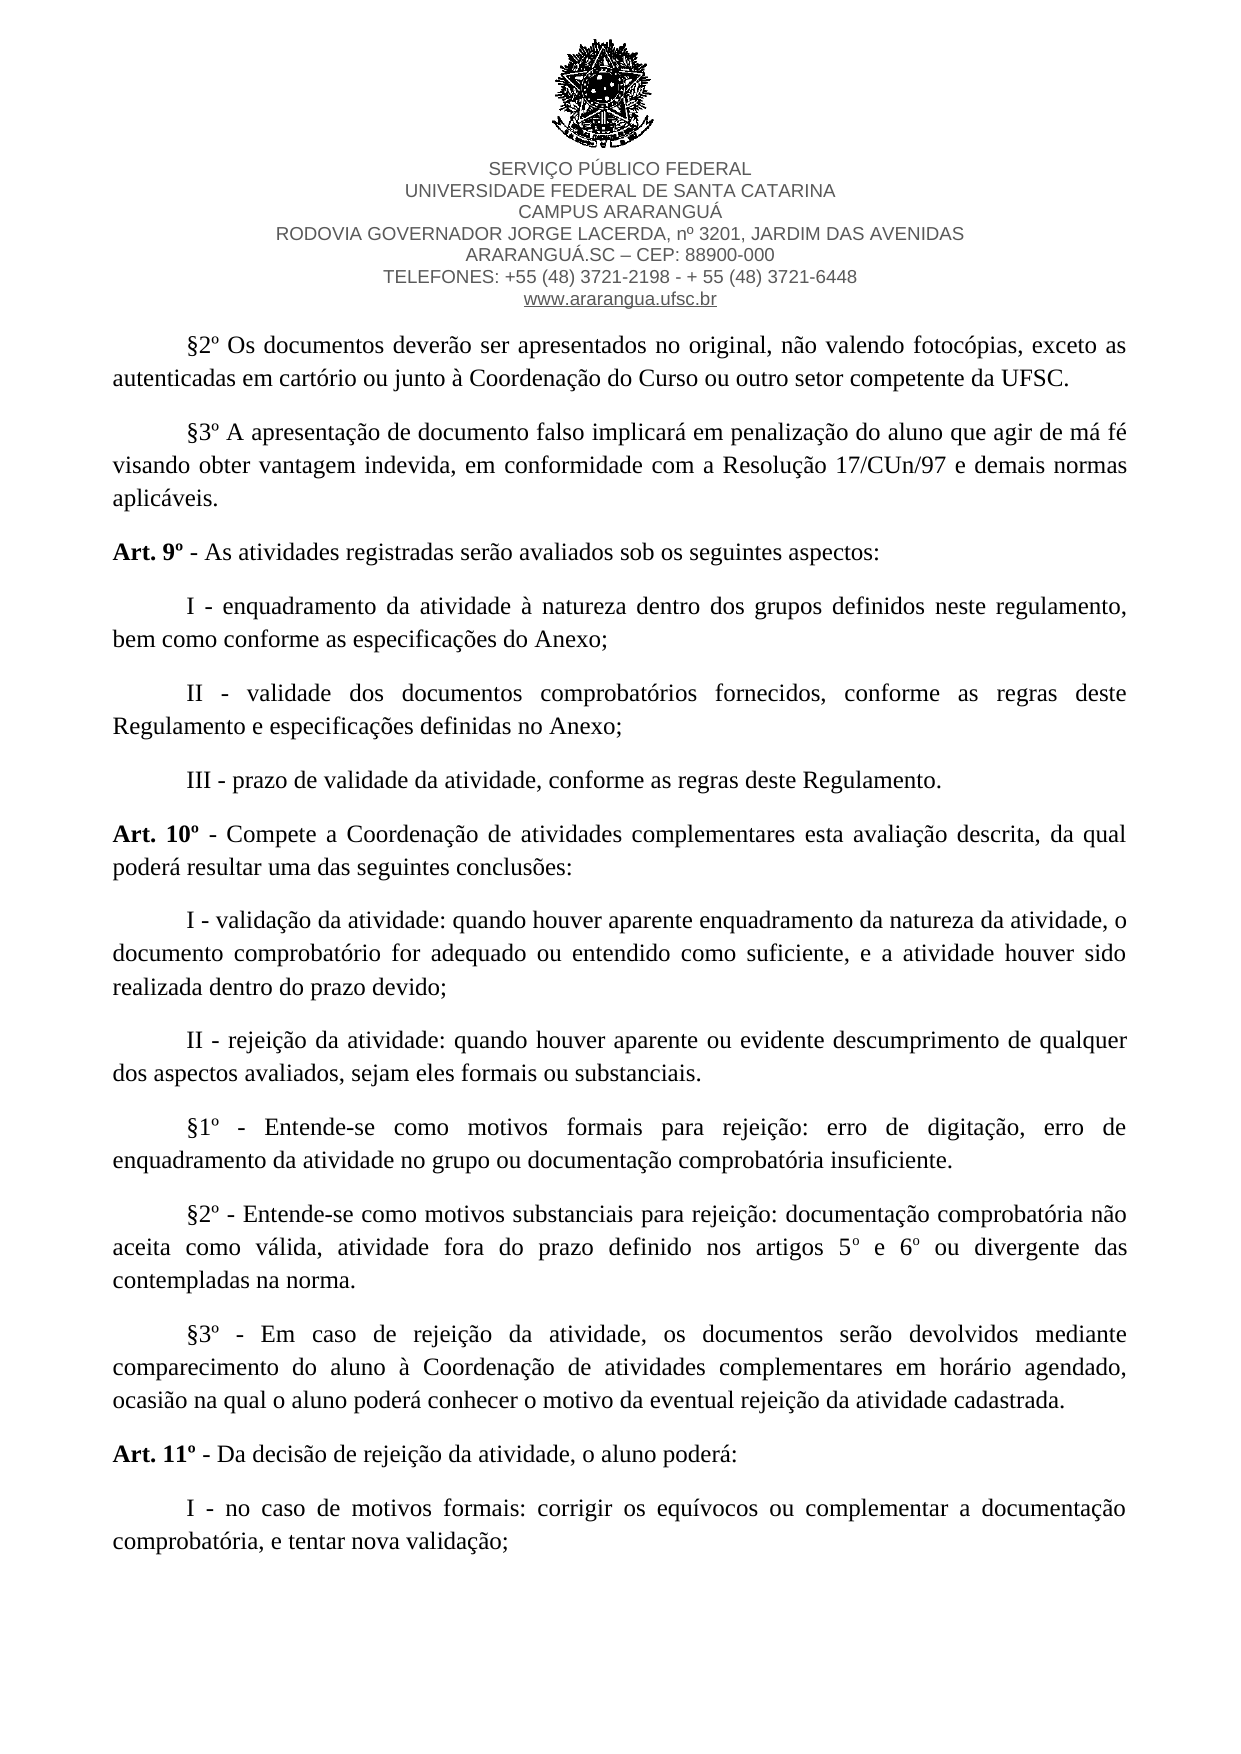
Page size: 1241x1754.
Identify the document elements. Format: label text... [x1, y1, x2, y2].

text Art. 10º - Compete a Coordenação de atividades complementares esta avaliação descrita, da qual poderá resultar uma das seguintes conclusões: [112, 819, 1128, 880]
text I - enquadramento da atividade à natureza dentro dos grupos definidos neste regulamento, bem como conforme as especificações do Anexo; [112, 591, 1128, 653]
text I - validação da atividade: quando houver aparente enquadramento da natureza da atividade, o documento comprobatório for adequado ou entendido como suficiente, e a atividade houver sido realizada dentro do prazo devido; [112, 906, 1128, 1000]
text §2º Os documentos deverão ser apresentados no original, não valendo fotocópias, exceto as autenticadas em cartório ou junto à Coordenação do Curso ou outro setor competente da UFSC. [112, 330, 1128, 392]
text III - prazo de validade da atividade, conforme as regras deste Regulamento. [112, 765, 1128, 793]
text §3º - Em caso de rejeição da atividade, os documentos serão devolvidos mediante comparecimento do aluno à Coordenação de atividades complementares em horário agendado, ocasião na qual o aluno poderá conhecer o motivo da eventual rejeição da atividade cadastrada. [112, 1319, 1128, 1414]
text §1º - Entende-se como motivos formais para rejeição: erro de digitação, erro de enquadramento da atividade no grupo ou documentação comprobatória insuficiente. [112, 1112, 1128, 1174]
text Art. 9º - As atividades registradas serão avaliados sob os seguintes aspectos: [112, 537, 1128, 566]
picture [547, 33, 660, 154]
text Art. 11º - Da decisão de rejeição da atividade, o aluno poderá: [112, 1439, 1128, 1468]
text §3º A apresentação de documento falso implicará em penalização do aluno que agir de má fé visando obter vantagem indevida, em conformidade com a Resolução 17/CUn/97 e demais normas aplicáveis. [112, 417, 1128, 512]
text I - no caso de motivos formais: corrigir os equívocos ou complementar a documentação comprobatória, e tentar nova validação; [112, 1493, 1128, 1554]
text §2º - Entende-se como motivos substanciais para rejeição: documentação comprobatória não aceita como válida, atividade fora do prazo definido nos artigos 5o e 6o ou divergente das contempladas na norma. [112, 1199, 1128, 1294]
text II - validade dos documentos comprobatórios fornecidos, conforme as regras deste Regulamento e especificações definidas no Anexo; [112, 678, 1128, 740]
text II - rejeição da atividade: quando houver aparente ou evidente descumprimento de qualquer dos aspectos avaliados, sejam eles formais ou substanciais. [112, 1025, 1128, 1087]
